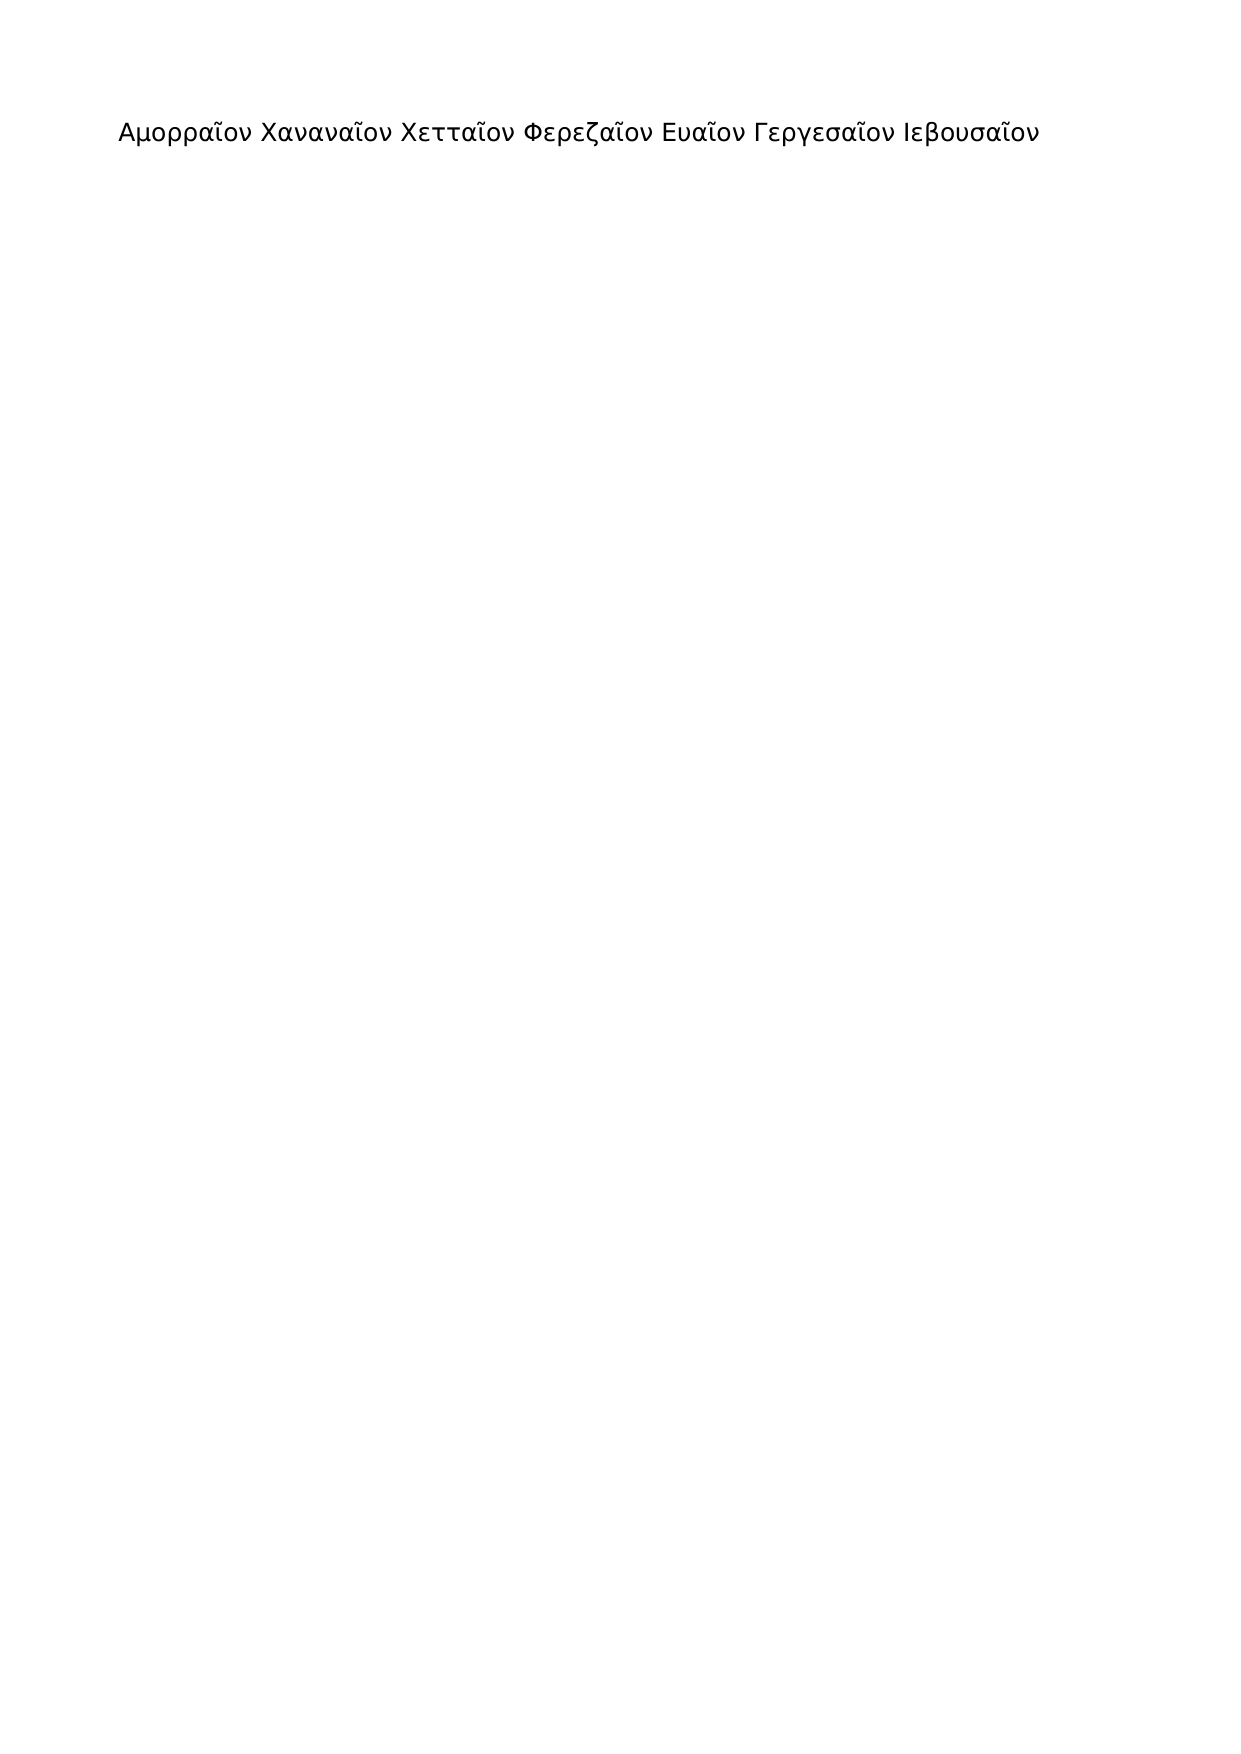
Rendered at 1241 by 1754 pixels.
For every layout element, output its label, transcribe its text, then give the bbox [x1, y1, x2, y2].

text Αμορραῖον Χαναναῖον Χετταῖον Φερεζαῖον Ευαῖον Γεργεσαῖον Ιεβουσαῖον [118, 118, 1122, 147]
